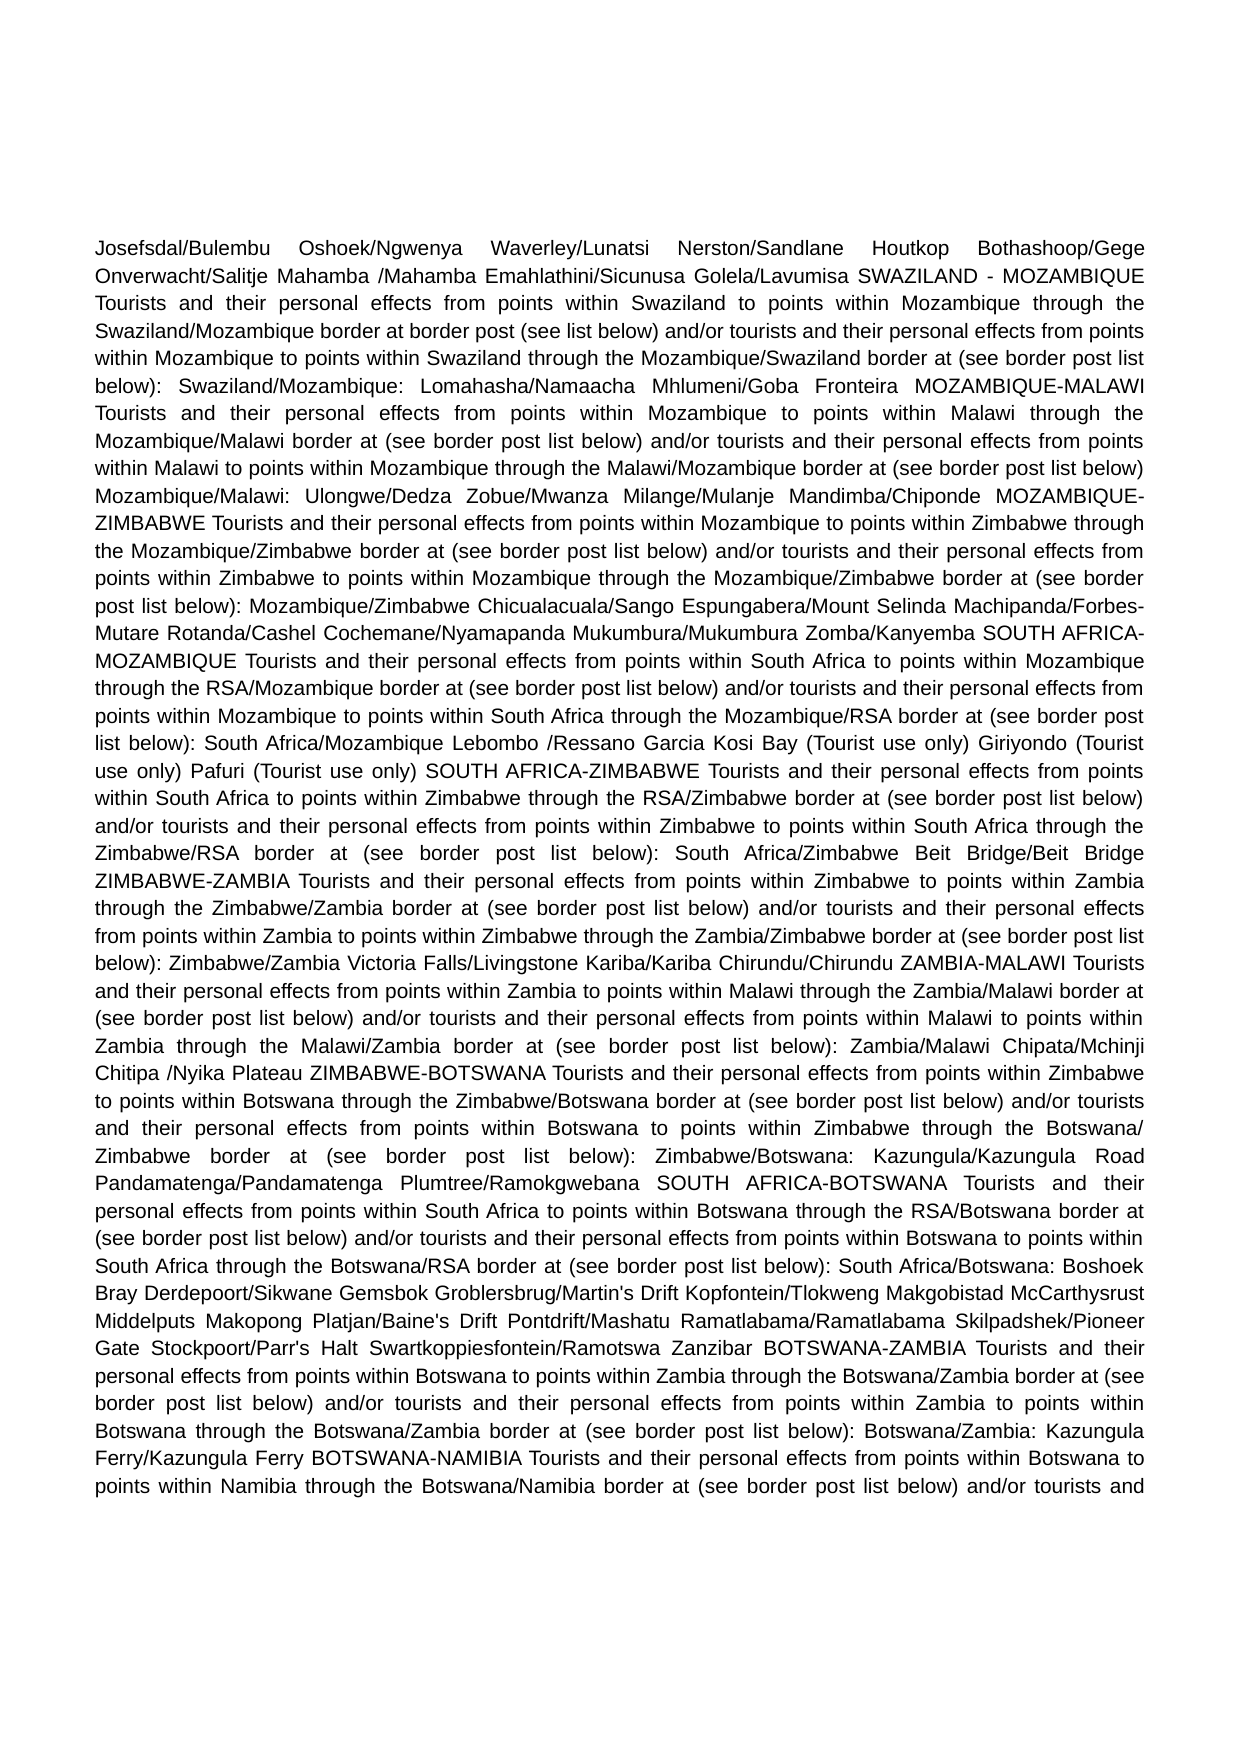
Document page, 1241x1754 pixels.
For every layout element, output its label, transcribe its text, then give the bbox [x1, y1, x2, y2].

text Josefsdal/Bulembu Oshoek/Ngwenya Waverley/Lunatsi Nerston/Sandlane Houtkop Bothashoop/Gege Onverwacht/Salitje Mahamba /Mahamba Emahlathini/Sicunusa Golela/Lavumisa SWAZILAND - MOZAMBIQUE Tourists and their personal effects from points within Swaziland to points within Mozambique through the Swaziland/Mozambique border at border post (see list below) and/or tourists and their personal effects from points within Mozambique to points within Swaziland through the Mozambique/Swaziland border at (see border post list below): Swaziland/Mozambique: Lomahasha/Namaacha Mhlumeni/Goba Fronteira MOZAMBIQUE-MALAWI Tourists and their personal effects from points within Mozambique to points within Malawi through the Mozambique/Malawi border at (see border post list below) and/or tourists and their personal effects from points within Malawi to points within Mozambique through the Malawi/Mozambique border at (see border post list below) Mozambique/Malawi: Ulongwe/Dedza Zobue/Mwanza Milange/Mulanje Mandimba/Chiponde MOZAMBIQUE-ZIMBABWE Tourists and their personal effects from points within Mozambique to points within Zimbabwe through the Mozambique/Zimbabwe border at (see border post list below) and/or tourists and their personal effects from points within Zimbabwe to points within Mozambique through the Mozambique/Zimbabwe border at (see border post list below): Mozambique/Zimbabwe Chicualacuala/Sango Espungabera/Mount Selinda Machipanda/Forbes-Mutare Rotanda/Cashel Cochemane/Nyamapanda Mukumbura/Mukumbura Zomba/Kanyemba SOUTH AFRICA-MOZAMBIQUE Tourists and their personal effects from points within South Africa to points within Mozambique through the RSA/Mozambique border at (see border post list below) and/or tourists and their personal effects from points within Mozambique to points within South Africa through the Mozambique/RSA border at (see border post list below): South Africa/Mozambique Lebombo /Ressano Garcia Kosi Bay (Tourist use only) Giriyondo (Tourist use only) Pafuri (Tourist use only) SOUTH AFRICA-ZIMBABWE Tourists and their personal effects from points within South Africa to points within Zimbabwe through the RSA/Zimbabwe border at (see border post list below) and/or tourists and their personal effects from points within Zimbabwe to points within South Africa through the Zimbabwe/RSA border at (see border post list below): South Africa/Zimbabwe Beit Bridge/Beit Bridge ZIMBABWE-ZAMBIA Tourists and their personal effects from points within Zimbabwe to points within Zambia through the Zimbabwe/Zambia border at (see border post list below) and/or tourists and their personal effects from points within Zambia to points within Zimbabwe through the Zambia/Zimbabwe border at (see border post list below): Zimbabwe/Zambia Victoria Falls/Livingstone Kariba/Kariba Chirundu/Chirundu ZAMBIA-MALAWI Tourists and their personal effects from points within Zambia to points within Malawi through the Zambia/Malawi border at (see border post list below) and/or tourists and their personal effects from points within Malawi to points within Zambia through the Malawi/Zambia border at (see border post list below): Zambia/Malawi Chipata/Mchinji Chitipa /Nyika Plateau ZIMBABWE-BOTSWANA Tourists and their personal effects from points within Zimbabwe to points within Botswana through the Zimbabwe/Botswana border at (see border post list below) and/or tourists and their personal effects from points within Botswana to points within Zimbabwe through the Botswana/ Zimbabwe border at (see border post list below): Zimbabwe/Botswana: Kazungula/Kazungula Road Pandamatenga/Pandamatenga Plumtree/Ramokgwebana SOUTH AFRICA-BOTSWANA Tourists and their personal effects from points within South Africa to points within Botswana through the RSA/Botswana border at (see border post list below) and/or tourists and their personal effects from points within Botswana to points within South Africa through the Botswana/RSA border at (see border post list below): South Africa/Botswana: Boshoek Bray Derdepoort/Sikwane Gemsbok Groblersbrug/Martin's Drift Kopfontein/Tlokweng Makgobistad McCarthysrust Middelputs Makopong Platjan/Baine's Drift Pontdrift/Mashatu Ramatlabama/Ramatlabama Skilpadshek/Pioneer Gate Stockpoort/Parr's Halt Swartkoppiesfontein/Ramotswa Zanzibar BOTSWANA-ZAMBIA Tourists and their personal effects from points within Botswana to points within Zambia through the Botswana/Zambia border at (see border post list below) and/or tourists and their personal effects from points within Zambia to points within Botswana through the Botswana/Zambia border at (see border post list below): Botswana/Zambia: Kazungula Ferry/Kazungula Ferry BOTSWANA-NAMIBIA Tourists and their personal effects from points within Botswana to points within Namibia through the Botswana/Namibia border at (see border post list below) and/or tourists and [94, 236, 1146, 1498]
